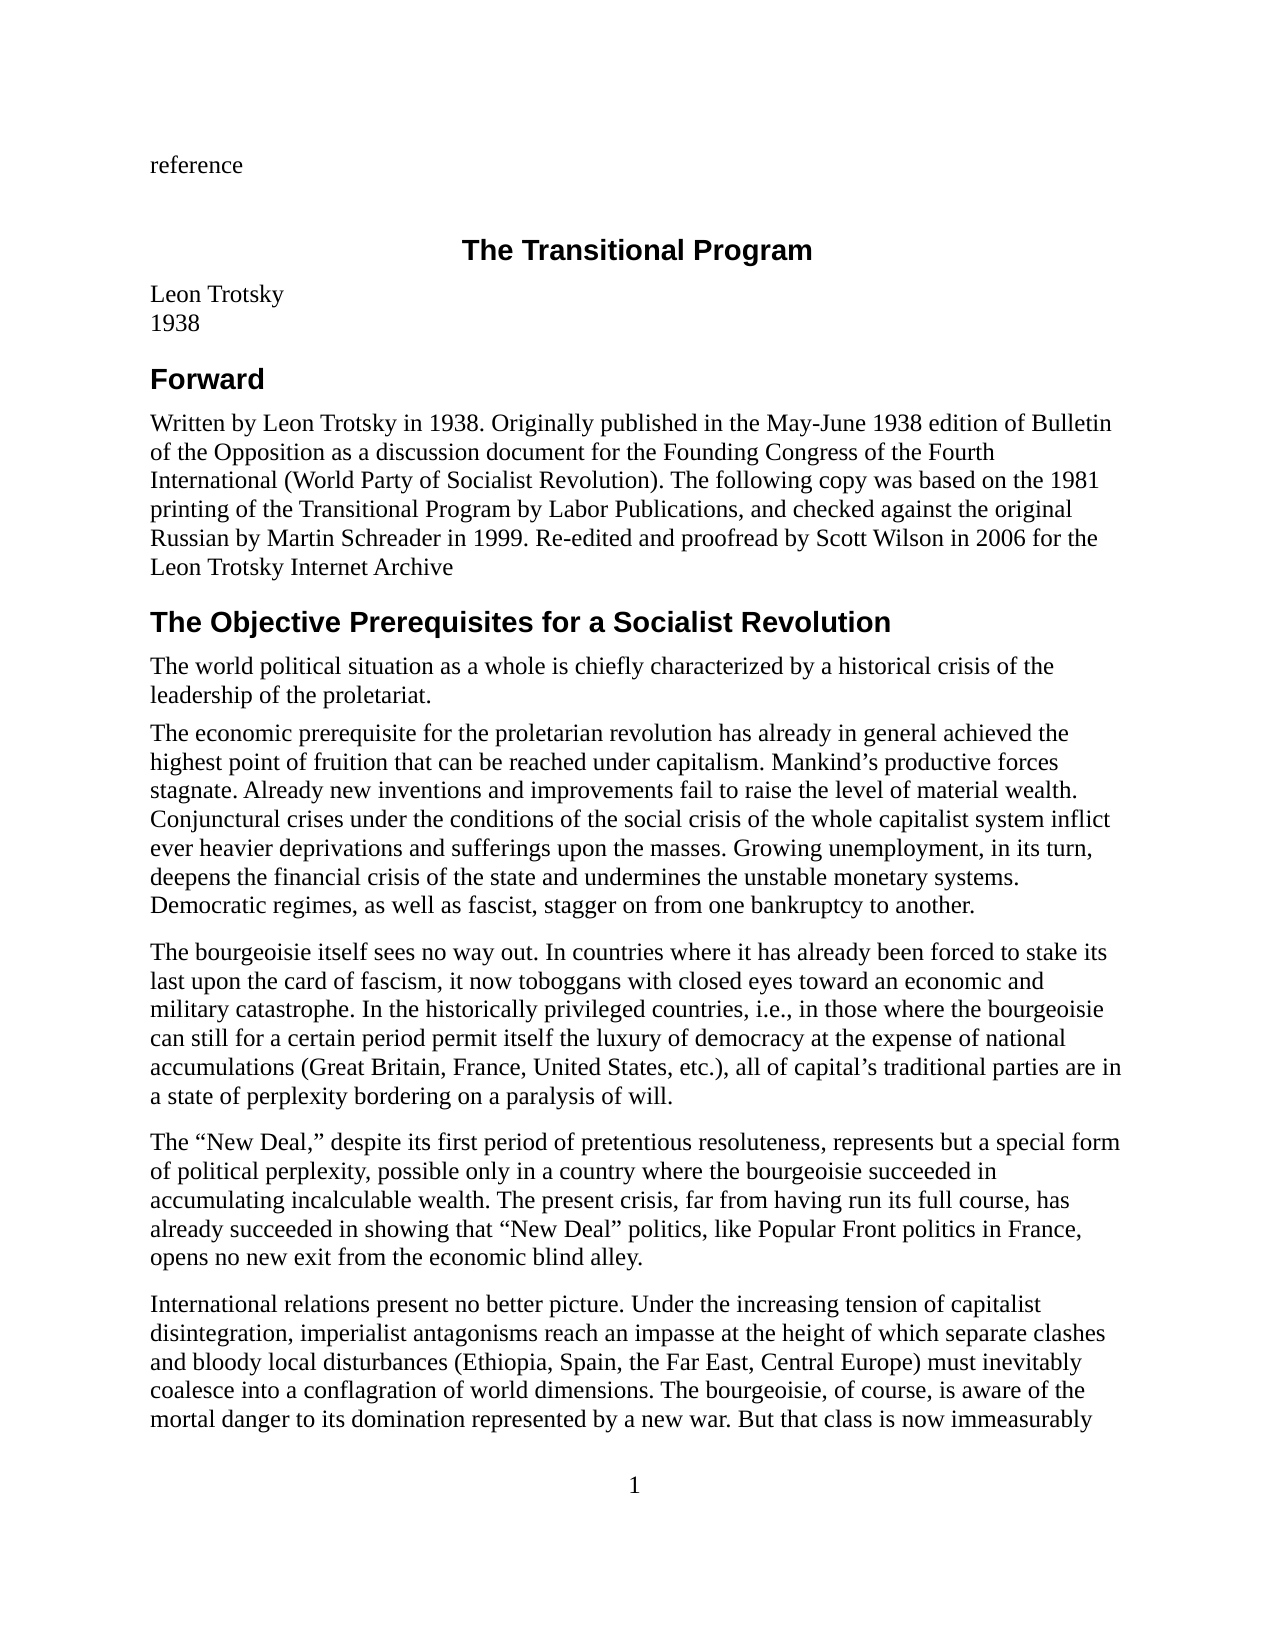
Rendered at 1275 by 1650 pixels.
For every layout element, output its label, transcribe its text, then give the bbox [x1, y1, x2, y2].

text The world political situation as a whole is chiefly characterized by a historical crisis of the leadership of the proletariat. [150, 651, 1125, 709]
title The Transitional Program [150, 233, 1125, 267]
text Leon Trotsky [150, 279, 1125, 308]
text Written by Leon Trotsky in 1938. Originally published in the May-June 1938 edition of Bulletin of the Opposition as a discussion document for the Founding Congress of the Fourth International (World Party of Socialist Revolution). The following copy was based on the 1981 printing of the Transitional Program by Labor Publications, and checked against the original Russian by Martin Schreader in 1999. Re-edited and proofread by Scott Wilson in 2006 for the Leon Trotsky Internet Archive [150, 408, 1125, 580]
text The bourgeoisie itself sees no way out. In countries where it has already been forced to stake its last upon the card of fascism, it now toboggans with closed eyes toward an economic and military catastrophe. In the historically privileged countries, i.e., in those where the bourgeoisie can still for a certain period permit itself the luxury of democracy at the expense of national accumulations (Great Britain, France, United States, etc.), all of capital’s traditional parties are in a state of perplexity bordering on a paralysis of will. [150, 937, 1125, 1109]
text The “New Deal,” despite its first period of pretentious resoluteness, represents but a special form of political perplexity, possible only in a country where the bourgeoisie succeeded in accumulating incalculable wealth. The present crisis, far from having run its full course, has already succeeded in showing that “New Deal” politics, like Popular Front politics in France, opens no new exit from the economic blind alley. [150, 1127, 1125, 1271]
subtitle The Objective Prerequisites for a Socialist Revolution [150, 605, 1125, 639]
text 1938 [150, 308, 1125, 337]
text International relations present no better picture. Under the increasing tension of capitalist disintegration, imperialist antagonisms reach an impasse at the height of which separate clashes and bloody local disturbances (Ethiopia, Spain, the Far East, Central Europe) must inevitably coalesce into a conflagration of world dimensions. The bourgeoisie, of course, is aware of the mortal danger to its domination represented by a new war. But that class is now immeasurably [150, 1289, 1125, 1433]
subtitle Forward [150, 362, 1125, 395]
text The economic prerequisite for the proletarian revolution has already in general achieved the highest point of fruition that can be reached under capitalism. Mankind’s productive forces stagnate. Already new inventions and improvements fail to raise the level of material wealth. Conjunctural crises under the conditions of the social crisis of the whole capitalist system inflict ever heavier deprivations and sufferings upon the masses. Growing unemployment, in its turn, deepens the financial crisis of the state and undermines the unstable monetary systems. Democratic regimes, as well as fascist, stagger on from one bankruptcy to another. [150, 718, 1125, 919]
